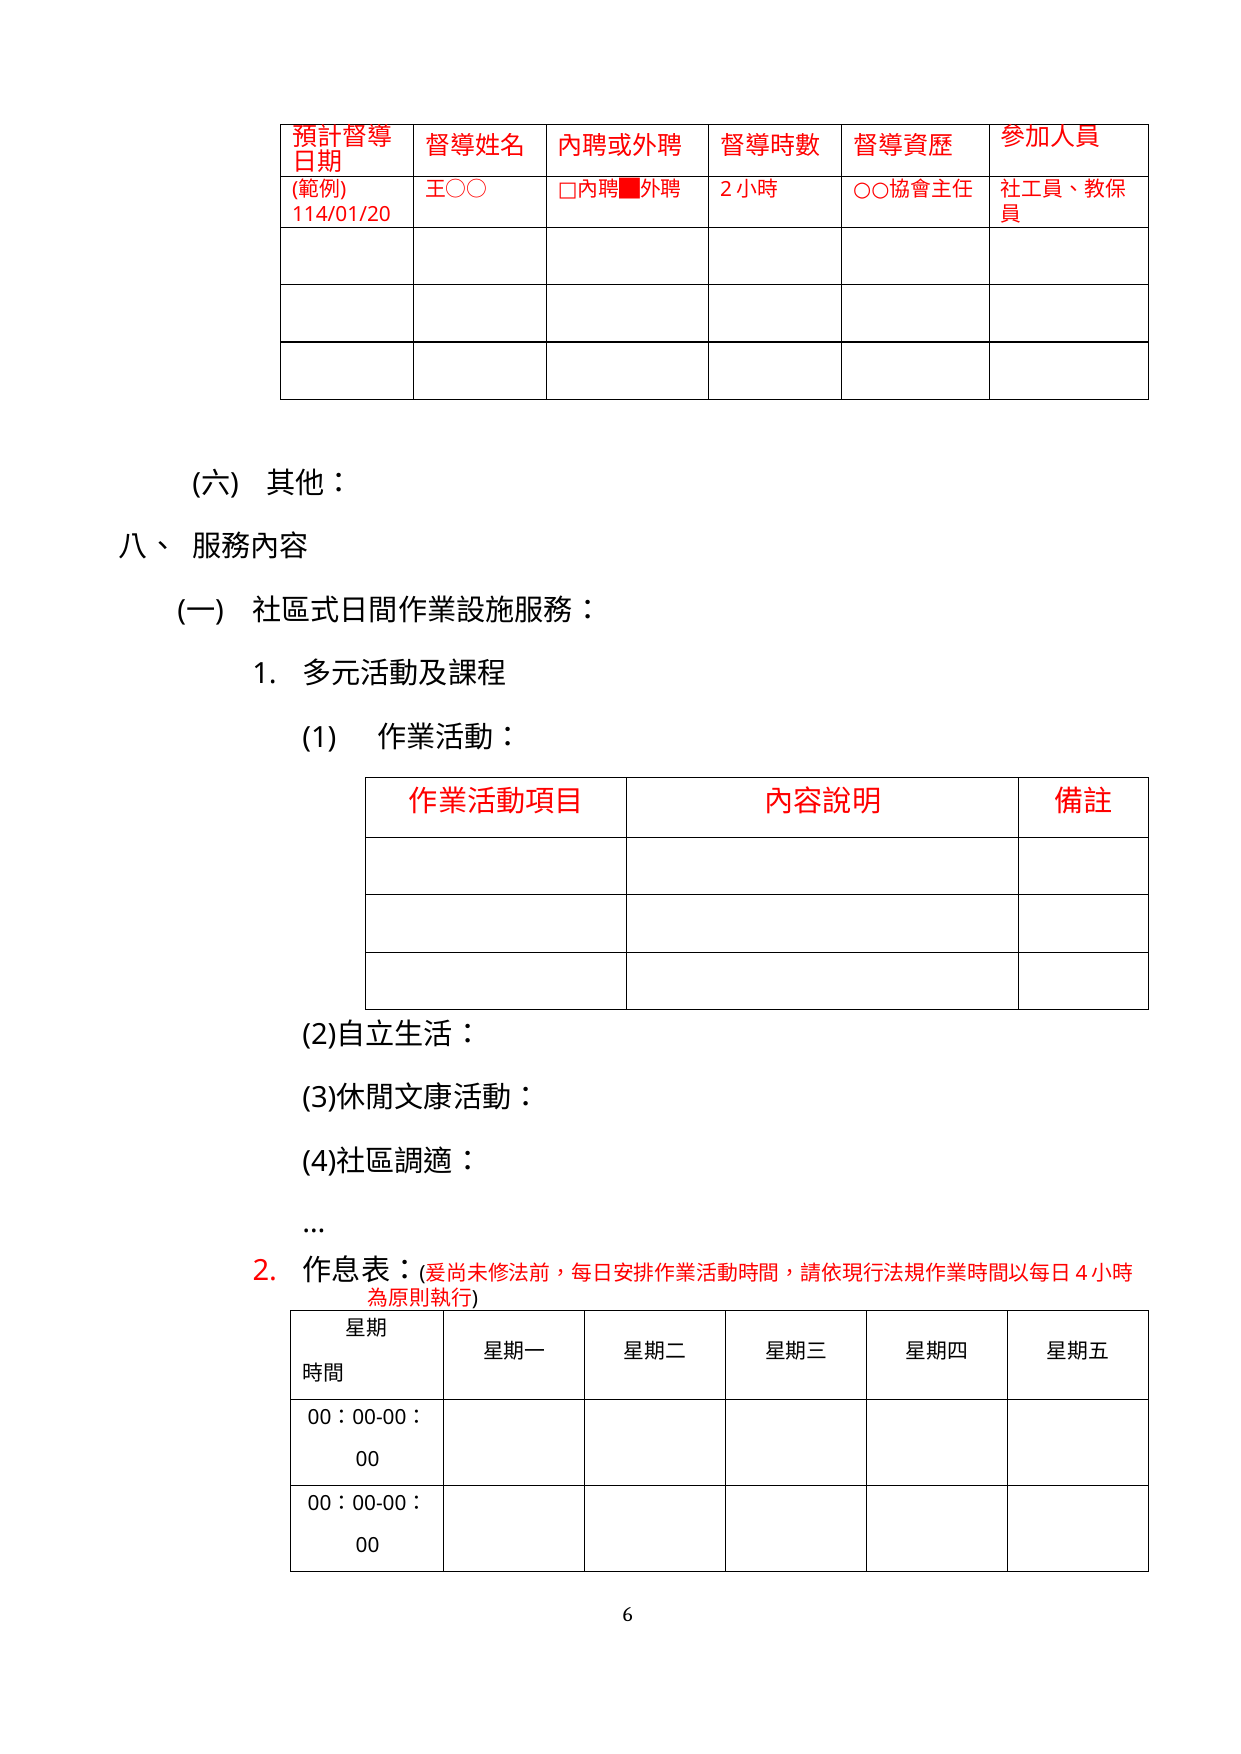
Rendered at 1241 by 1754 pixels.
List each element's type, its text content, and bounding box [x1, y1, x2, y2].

table_cell [414, 285, 546, 341]
table_cell 社工員、教保員 [990, 177, 1148, 227]
table_header 督導時數 [709, 125, 841, 176]
table_cell 2小時 [709, 177, 841, 227]
table_cell [1019, 838, 1148, 894]
table_header 預計督導日期 [281, 125, 413, 176]
list 其他： [192, 459, 1137, 502]
table_header 內聘或外聘 [547, 125, 708, 176]
table_cell □內聘█外聘 [547, 177, 708, 227]
table_header 星期五 [1008, 1311, 1148, 1399]
table_cell [842, 228, 989, 284]
table_cell [842, 285, 989, 341]
table_cell [867, 1486, 1007, 1571]
list 社區式日間作業設施服務： [177, 586, 1137, 629]
list 作息表：(爰尚未修法前，每日安排作業活動時間，請依現行法規作業時間以每日4小時 [252, 1260, 1137, 1285]
table_cell [1019, 895, 1148, 952]
table_header 星期四 [867, 1311, 1007, 1399]
text … [302, 1201, 1137, 1241]
table_header 督導姓名 [414, 125, 546, 176]
table_header 星期二 [585, 1311, 725, 1399]
table_cell [1008, 1400, 1148, 1485]
table_cell 00：00-00：00 [291, 1400, 443, 1485]
table_header 督導資歷 [842, 125, 989, 176]
table_cell [709, 285, 841, 341]
table_header 備註 [1019, 778, 1148, 837]
table_cell [547, 228, 708, 284]
table_cell [709, 343, 841, 399]
table_cell [414, 343, 546, 399]
list 服務內容 [119, 523, 1137, 565]
table_cell [281, 228, 413, 284]
table_cell [366, 838, 626, 894]
table_cell [585, 1400, 725, 1485]
table_cell [585, 1486, 725, 1571]
table_cell 00：00-00：00 [291, 1486, 443, 1571]
table_header 作業活動項目 [366, 778, 626, 837]
table_cell [414, 228, 546, 284]
table_header 內容說明 [627, 778, 1018, 837]
table_cell [990, 228, 1148, 284]
list 多元活動及課程 [252, 650, 1137, 692]
table_cell 王○○ [414, 177, 546, 227]
table_cell [547, 285, 708, 341]
list 作業活動： [302, 713, 1137, 756]
table_cell [726, 1400, 866, 1485]
table_cell [990, 285, 1148, 341]
table_header 星期三 [726, 1311, 866, 1399]
table_cell [726, 1486, 866, 1571]
table_header 星期一 [444, 1311, 584, 1399]
table_cell [627, 838, 1018, 894]
text 為原則執行) [302, 1285, 1137, 1310]
table_cell ○○協會主任 [842, 177, 989, 227]
table_cell (範例) 114/01/20 [281, 177, 413, 227]
table_cell [627, 953, 1018, 1009]
table_cell [1019, 953, 1148, 1009]
table_cell [366, 895, 626, 952]
table_cell [1008, 1486, 1148, 1571]
table_cell [627, 895, 1018, 952]
table_cell [444, 1486, 584, 1571]
table_cell [990, 343, 1148, 399]
table_cell [444, 1400, 584, 1485]
text (4)社區調適： [302, 1137, 1137, 1180]
table_cell [547, 343, 708, 399]
table_header 參加人員 [990, 125, 1148, 176]
table_cell [281, 285, 413, 341]
table_cell [842, 343, 989, 399]
text (2)自立生活： [302, 1010, 1137, 1053]
text (3)休閒文康活動： [302, 1074, 1137, 1116]
table_cell [366, 953, 626, 1009]
table_header 星期 時間 [291, 1311, 443, 1399]
table_cell [281, 343, 413, 399]
table_cell [867, 1400, 1007, 1485]
table_cell [709, 228, 841, 284]
